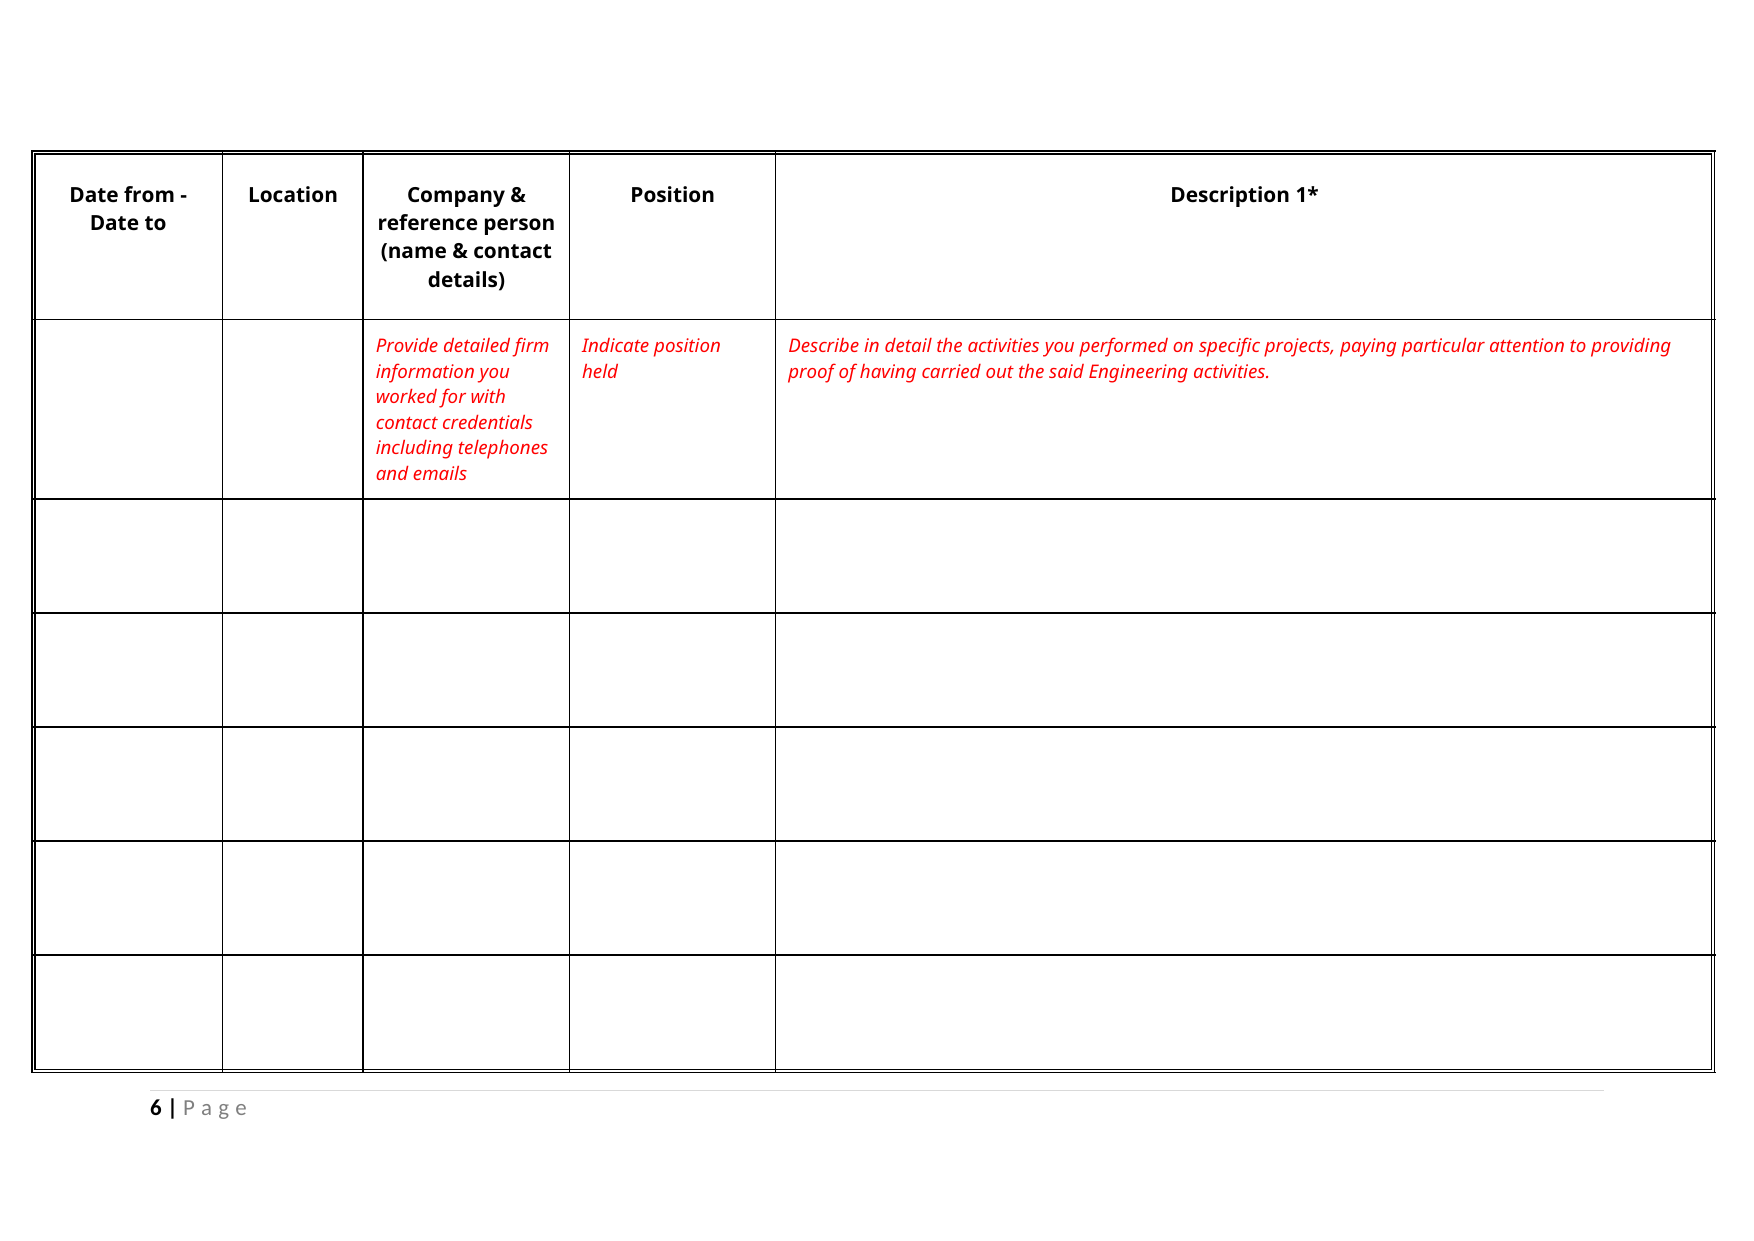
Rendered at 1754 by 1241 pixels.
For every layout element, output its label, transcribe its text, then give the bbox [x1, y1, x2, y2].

table_header Date from - Date to [36, 155, 222, 318]
table_cell [364, 728, 569, 840]
table_cell [223, 320, 362, 498]
table_cell [364, 842, 569, 954]
table_cell [36, 500, 222, 612]
table_cell [36, 614, 222, 726]
table_cell [570, 728, 775, 840]
table_cell [36, 956, 222, 1068]
table_cell Provide detailed firm information you worked for with contact credentials including telephones and emails [364, 320, 569, 498]
table_cell Indicate position held [570, 320, 775, 498]
table_cell [570, 500, 775, 612]
table_cell [36, 842, 222, 954]
table_cell [223, 842, 362, 954]
table_cell [570, 956, 775, 1068]
table_header Company & reference person (name & contact details) [364, 155, 569, 318]
table_cell [776, 728, 1711, 840]
table_cell [776, 614, 1711, 726]
table_cell [364, 500, 569, 612]
table_cell [364, 956, 569, 1068]
table_cell [570, 614, 775, 726]
table_header Position [570, 155, 775, 318]
table_cell [364, 614, 569, 726]
table_cell [776, 500, 1711, 612]
table_cell Describe in detail the activities you performed on specific projects, paying particular attention to providing proof of having carried out the said Engineering activities. [776, 320, 1711, 498]
table_cell [223, 728, 362, 840]
table_cell [223, 614, 362, 726]
table_cell [36, 320, 222, 498]
table_cell [223, 500, 362, 612]
table_cell [223, 956, 362, 1068]
table_cell [776, 842, 1711, 954]
table_header Location [223, 155, 362, 318]
table_cell [776, 956, 1711, 1068]
table_header Description 1* [776, 155, 1711, 318]
table_cell [36, 728, 222, 840]
table_cell [570, 842, 775, 954]
